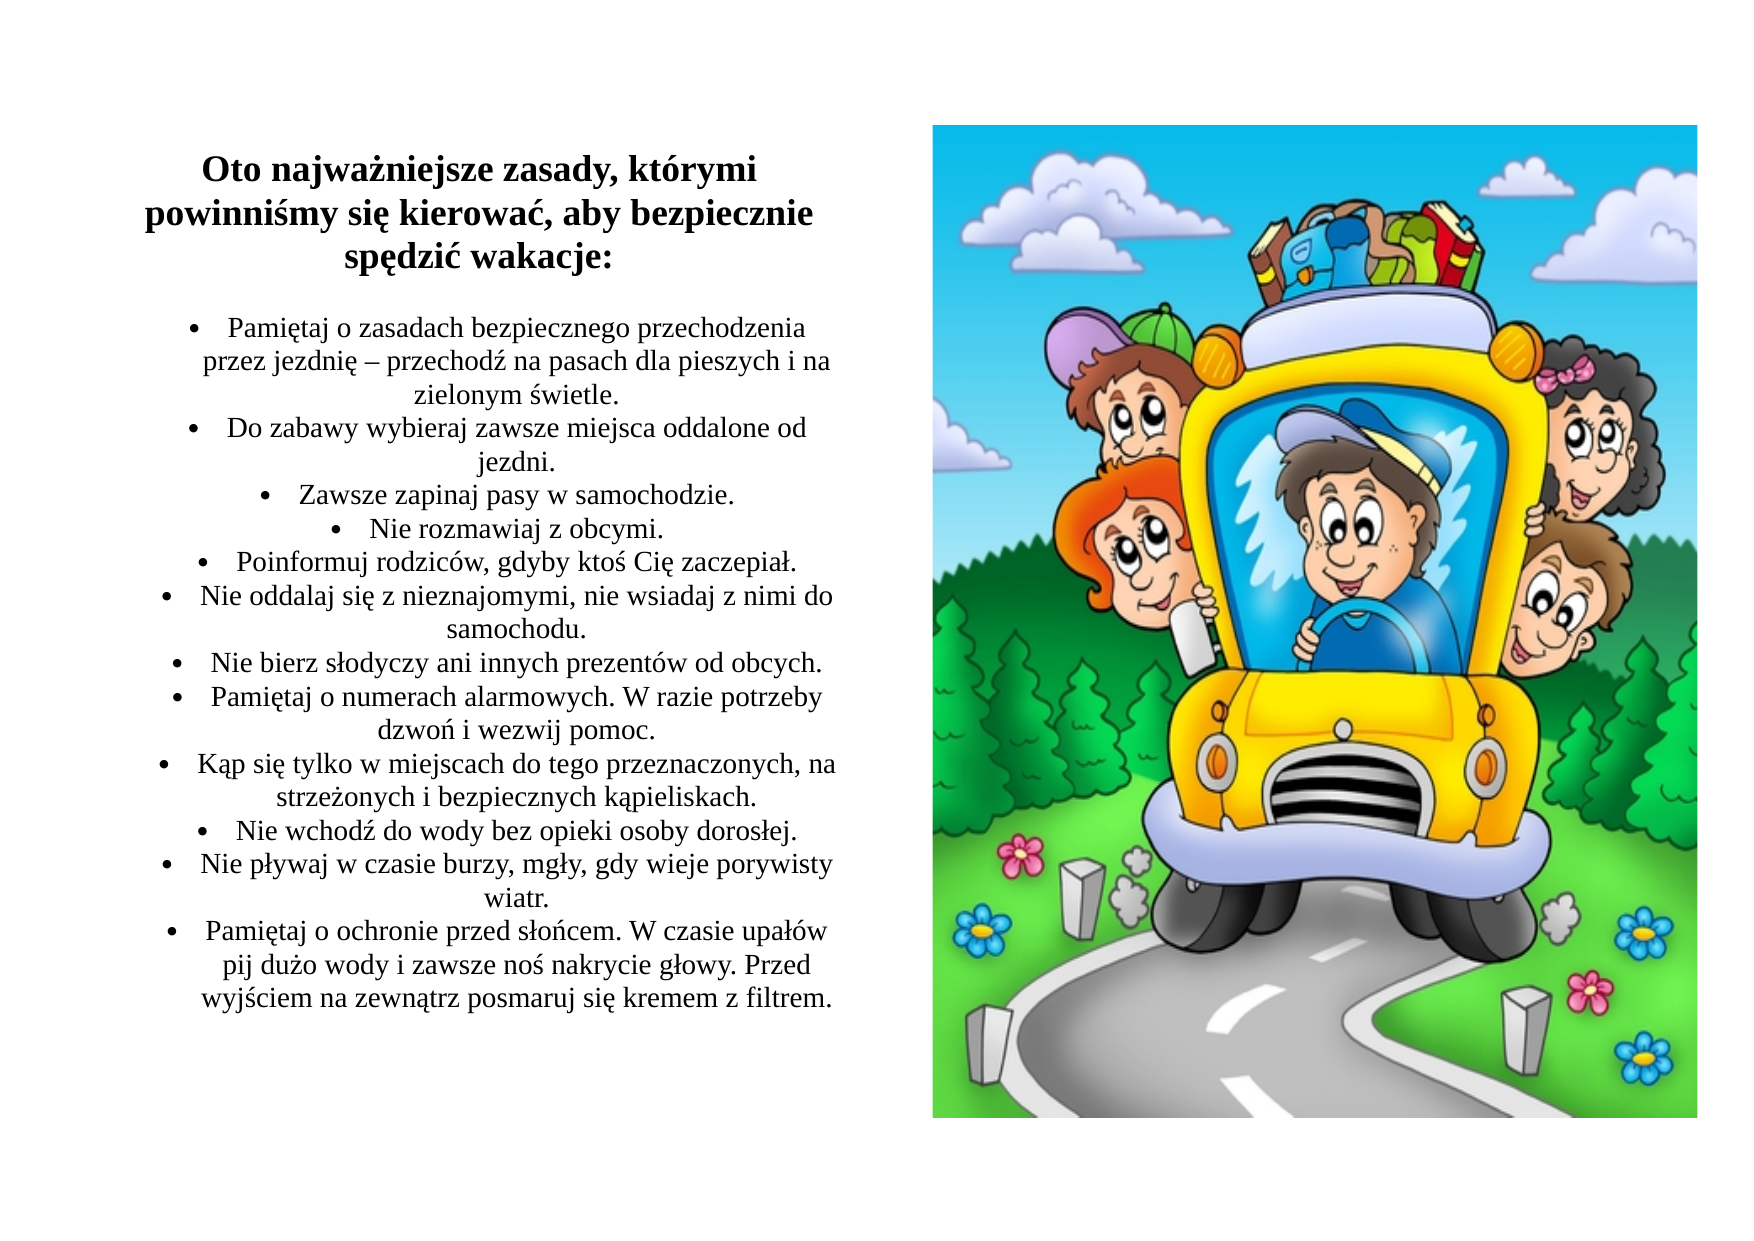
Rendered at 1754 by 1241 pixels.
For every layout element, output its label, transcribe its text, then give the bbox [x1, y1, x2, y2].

list Nie oddalaj się z nieznajomymi, nie wsiadaj z nimi do samochodu. [156, 578, 840, 645]
list Nie bierz słodyczy ani innych prezentów od obcych. [156, 645, 840, 679]
list Do zabawy wybieraj zawsze miejsca oddalone od jezdni. [156, 410, 840, 477]
list Poinformuj rodziców, gdyby ktoś Cię zaczepiał. [156, 544, 840, 578]
list Kąp się tylko w miejscach do tego przeznaczonych, na strzeżonych i bezpiecznych kąpieliskach. [156, 746, 840, 813]
list Nie wchodź do wody bez opieki osoby dorosłej. [156, 813, 840, 846]
list Pamiętaj o zasadach bezpiecznego przechodzenia przez jezdnię – przechodź na pasach dla pieszych i na zielonym świetle. [156, 310, 840, 410]
list Nie pływaj w czasie burzy, mgły, gdy wieje porywisty wiatr. [156, 846, 840, 913]
text Oto najważniejsze zasady, którymi powinniśmy się kierować, aby bezpiecznie spędzić wakacje: [118, 147, 840, 276]
list Pamiętaj o ochronie przed słońcem. W czasie upałów pij dużo wody i zawsze noś nakrycie głowy. Przed wyjściem na zewnątrz posmaruj się kremem z filtrem. [156, 913, 840, 1014]
list Nie rozmawiaj z obcymi. [156, 511, 840, 544]
list Zawsze zapinaj pasy w samochodzie. [156, 477, 840, 511]
list Pamiętaj o numerach alarmowych. W razie potrzeby dzwoń i wezwij pomoc. [156, 679, 840, 746]
